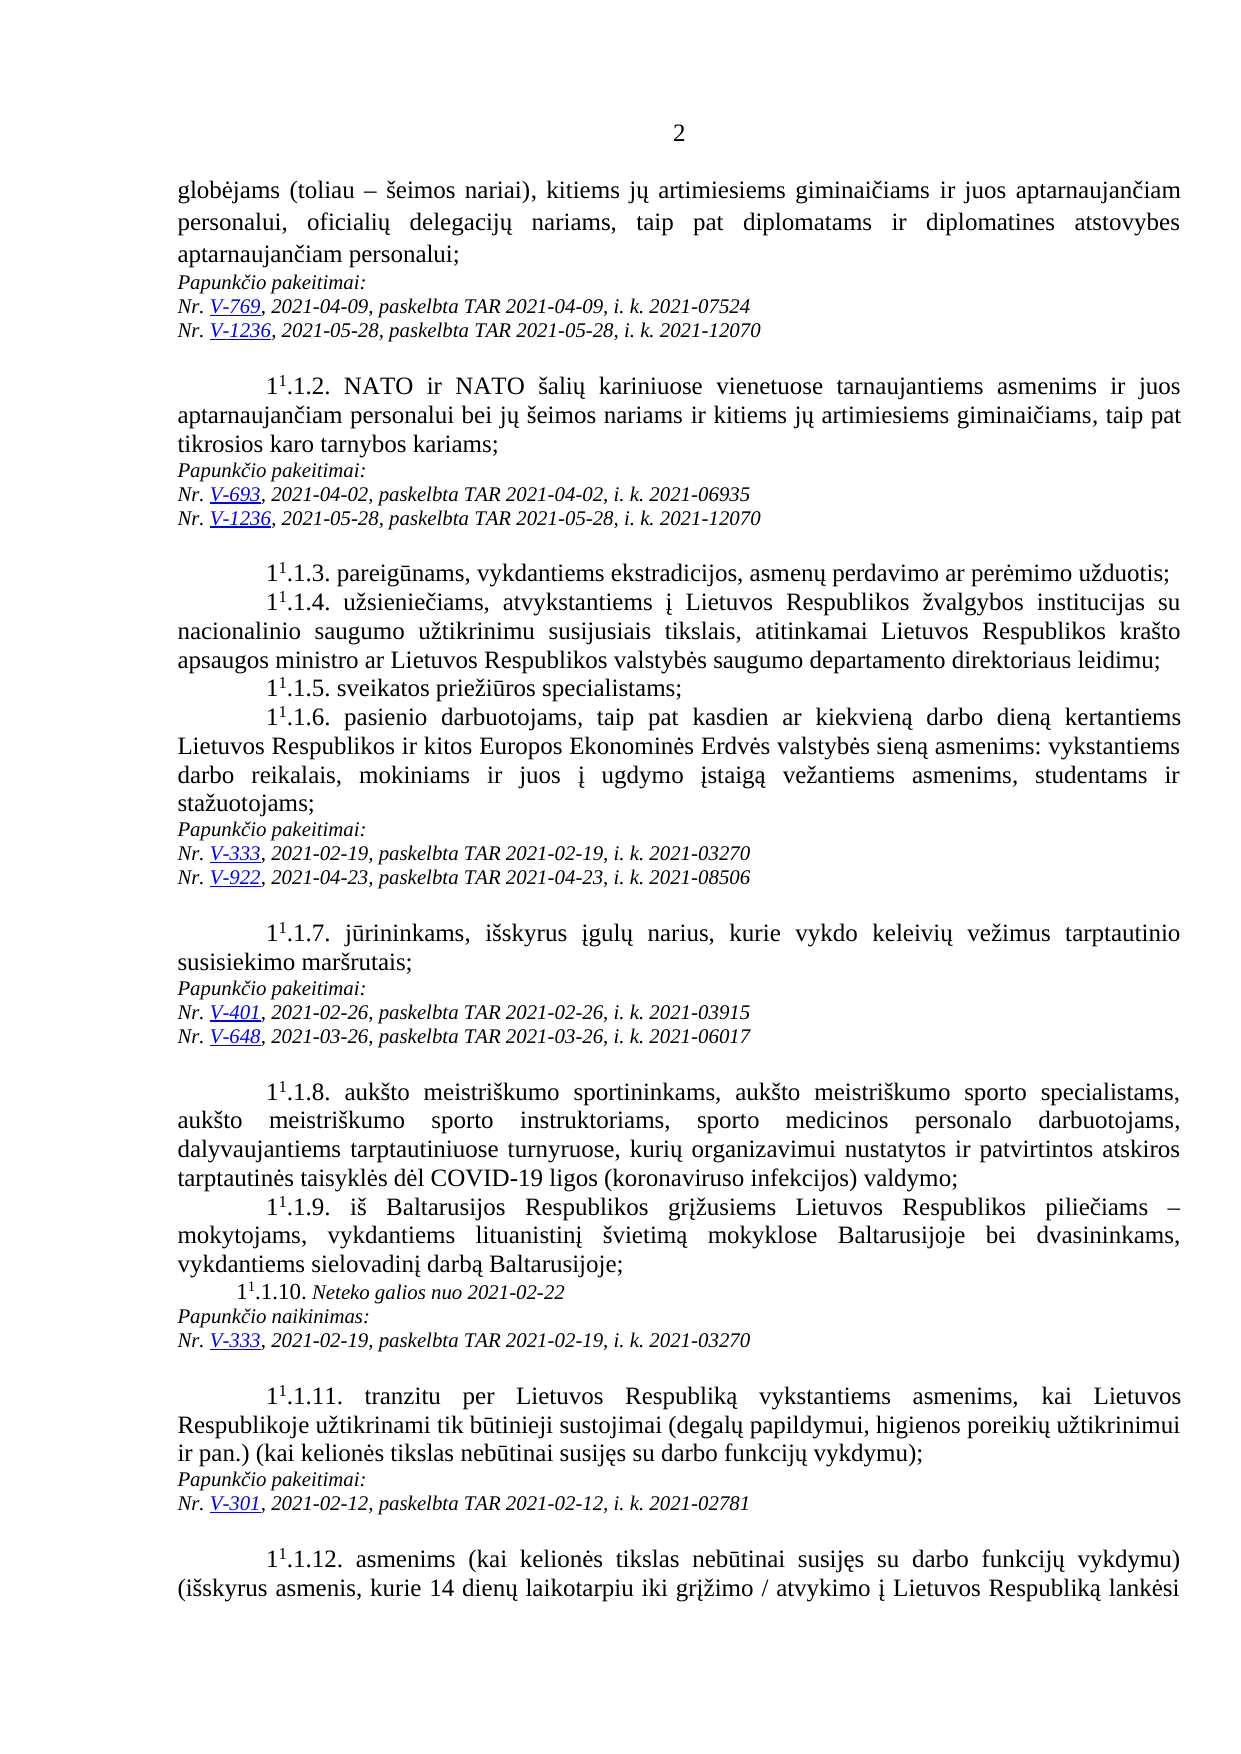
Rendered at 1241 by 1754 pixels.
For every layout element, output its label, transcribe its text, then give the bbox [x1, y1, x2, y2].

text Papunkčio pakeitimai: [177, 976, 1181, 1000]
text Papunkčio pakeitimai: [177, 457, 1181, 482]
text globėjams (toliau – šeimos nariai), kitiems jų artimiesiems giminaičiams ir juos aptarnaujančiam personalui, oficialių delegacijų nariams, taip pat diplomatams ir diplomatines atstovybes aptarnaujančiam personalui; [177, 176, 1181, 267]
text 11.1.9. iš Baltarusijos Respublikos grįžusiems Lietuvos Respublikos piliečiams – mokytojams, vykdantiems lituanistinį švietimą mokyklose Baltarusijoje bei dvasininkams, vykdantiems sielovadinį darbą Baltarusijoje; [177, 1192, 1181, 1278]
text Nr. V-1236, 2021-05-28, paskelbta TAR 2021-05-28, i. k. 2021-12070 [177, 318, 1181, 342]
text 11.1.11. tranzitu per Lietuvos Respubliką vykstantiems asmenims, kai Lietuvos Respublikoje užtikrinami tik būtinieji sustojimai (degalų papildymui, higienos poreikių užtikrinimui ir pan.) (kai kelionės tikslas nebūtinai susijęs su darbo funkcijų vykdymu); [177, 1381, 1181, 1467]
text Nr. V-333, 2021-02-19, paskelbta TAR 2021-02-19, i. k. 2021-03270 [177, 841, 1181, 865]
text 11.1.4. užsieniečiams, atvykstantiems į Lietuvos Respublikos žvalgybos institucijas su nacionalinio saugumo užtikrinimu susijusiais tikslais, atitinkamai Lietuvos Respublikos krašto apsaugos ministro ar Lietuvos Respublikos valstybės saugumo departamento direktoriaus leidimu; [177, 587, 1181, 673]
text Papunkčio pakeitimai: [177, 1467, 1181, 1491]
text 11.1.2. NATO ir NATO šalių kariniuose vienetuose tarnaujantiems asmenims ir juos aptarnaujančiam personalui bei jų šeimos nariams ir kitiems jų artimiesiems giminaičiams, taip pat tikrosios karo tarnybos kariams; [177, 371, 1181, 457]
text Papunkčio naikinimas: [177, 1304, 1181, 1328]
text 11.1.10. Neteko galios nuo 2021-02-22 [177, 1278, 1181, 1304]
text 11.1.7. jūrininkams, išskyrus įgulų narius, kurie vykdo keleivių vežimus tarptautinio susisiekimo maršrutais; [177, 918, 1181, 976]
text 11.1.3. pareigūnams, vykdantiems ekstradicijos, asmenų perdavimo ar perėmimo užduotis; [177, 558, 1181, 587]
text 11.1.12. asmenims (kai kelionės tikslas nebūtinai susijęs su darbo funkcijų vykdymu) (išskyrus asmenis, kurie 14 dienų laikotarpiu iki grįžimo / atvykimo į Lietuvos Respubliką lankėsi [177, 1544, 1181, 1602]
text Papunkčio pakeitimai: [177, 817, 1181, 841]
text 11.1.6. pasienio darbuotojams, taip pat kasdien ar kiekvieną darbo dieną kertantiems Lietuvos Respublikos ir kitos Europos Ekonominės Erdvės valstybės sieną asmenims: vykstantiems darbo reikalais, mokiniams ir juos į ugdymo įstaigą vežantiems asmenims, studentams ir stažuotojams; [177, 702, 1181, 817]
text Nr. V-1236, 2021-05-28, paskelbta TAR 2021-05-28, i. k. 2021-12070 [177, 506, 1181, 530]
text 11.1.8. aukšto meistriškumo sportininkams, aukšto meistriškumo sporto specialistams, aukšto meistriškumo sporto instruktoriams, sporto medicinos personalo darbuotojams, dalyvaujantiems tarptautiniuose turnyruose, kurių organizavimui nustatytos ir patvirtintos atskiros tarptautinės taisyklės dėl COVID-19 ligos (koronaviruso infekcijos) valdymo; [177, 1077, 1181, 1192]
text Nr. V-769, 2021-04-09, paskelbta TAR 2021-04-09, i. k. 2021-07524 [177, 294, 1181, 318]
text 11.1.5. sveikatos priežiūros specialistams; [177, 673, 1181, 702]
text Nr. V-401, 2021-02-26, paskelbta TAR 2021-02-26, i. k. 2021-03915 [177, 1000, 1181, 1024]
text Papunkčio pakeitimai: [177, 270, 1181, 294]
text Nr. V-301, 2021-02-12, paskelbta TAR 2021-02-12, i. k. 2021-02781 [177, 1491, 1181, 1515]
text Nr. V-333, 2021-02-19, paskelbta TAR 2021-02-19, i. k. 2021-03270 [177, 1328, 1181, 1352]
text Nr. V-648, 2021-03-26, paskelbta TAR 2021-03-26, i. k. 2021-06017 [177, 1024, 1181, 1048]
text Nr. V-693, 2021-04-02, paskelbta TAR 2021-04-02, i. k. 2021-06935 [177, 482, 1181, 506]
text Nr. V-922, 2021-04-23, paskelbta TAR 2021-04-23, i. k. 2021-08506 [177, 865, 1181, 889]
